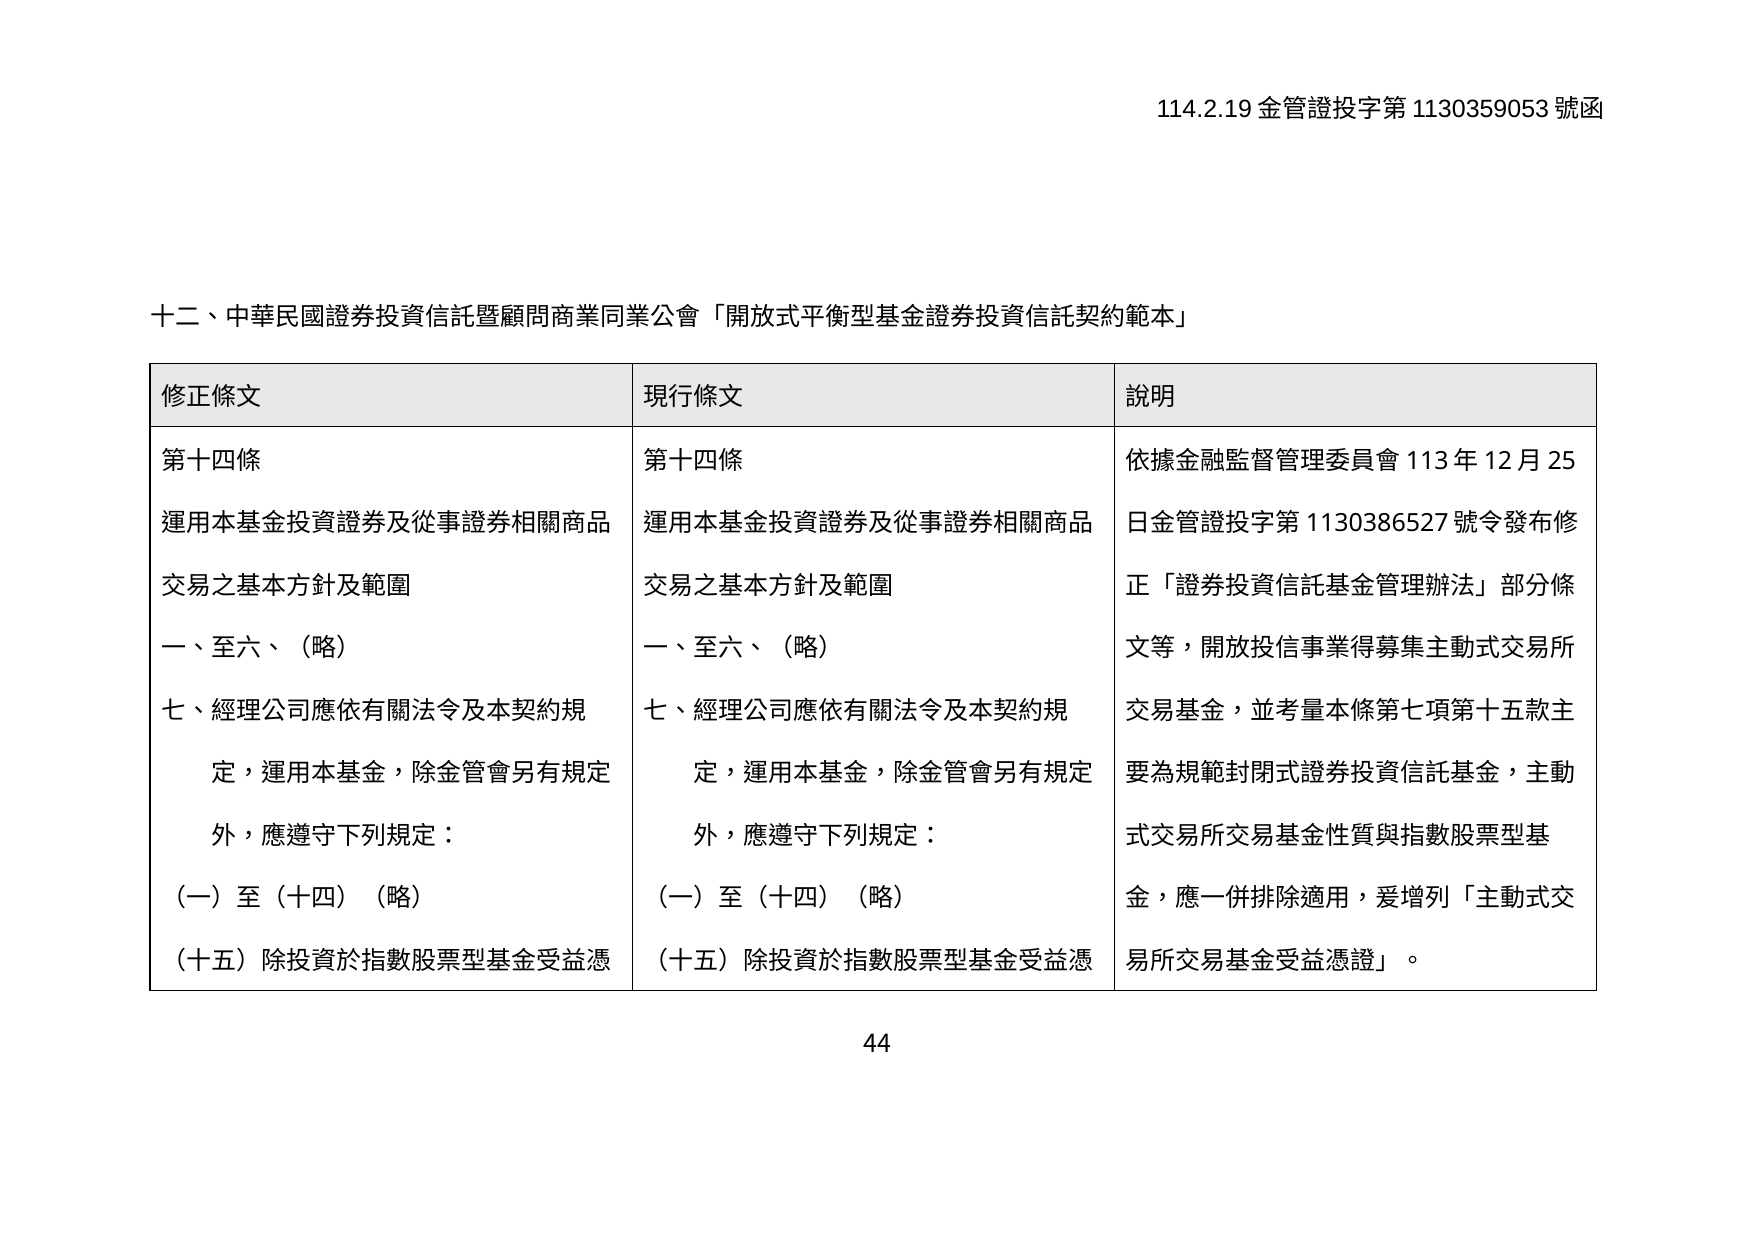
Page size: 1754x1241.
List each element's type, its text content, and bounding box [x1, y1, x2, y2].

table_header 修正條文 [151, 364, 632, 426]
table_cell 第十四條 運用本基金投資證券及從事證券相關商品交易之基本方針及範圍 一、至六、（略） 七、經理公司應依有關法令及本契約規定，運用本基金，除金管會另有規定外，應遵守下列規定： （一）至（十四）（略） （十五）除投資於指數股票型基金受益憑 [151, 427, 632, 990]
table_cell 依據金融監督管理委員會113年12月25日金管證投字第1130386527號令發布修正「證券投資信託基金管理辦法」部分條文等，開放投信事業得募集主動式交易所交易基金，並考量本條第七項第十五款主要為規範封閉式證券投資信託基金，主動式交易所交易基金性質與指數股票型基金，應一併排除適用，爰增列「主動式交易所交易基金受益憑證」。 [1115, 427, 1596, 990]
table_header 現行條文 [633, 364, 1114, 426]
table_cell 第十四條 運用本基金投資證券及從事證券相關商品交易之基本方針及範圍 一、至六、（略） 七、經理公司應依有關法令及本契約規定，運用本基金，除金管會另有規定外，應遵守下列規定： （一）至（十四）（略） （十五）除投資於指數股票型基金受益憑 [633, 427, 1114, 990]
table_header 說明 [1115, 364, 1596, 426]
text 十二、中華民國證券投資信託暨顧問商業同業公會「開放式平衡型基金證券投資信託契約範本」 [150, 283, 1604, 346]
